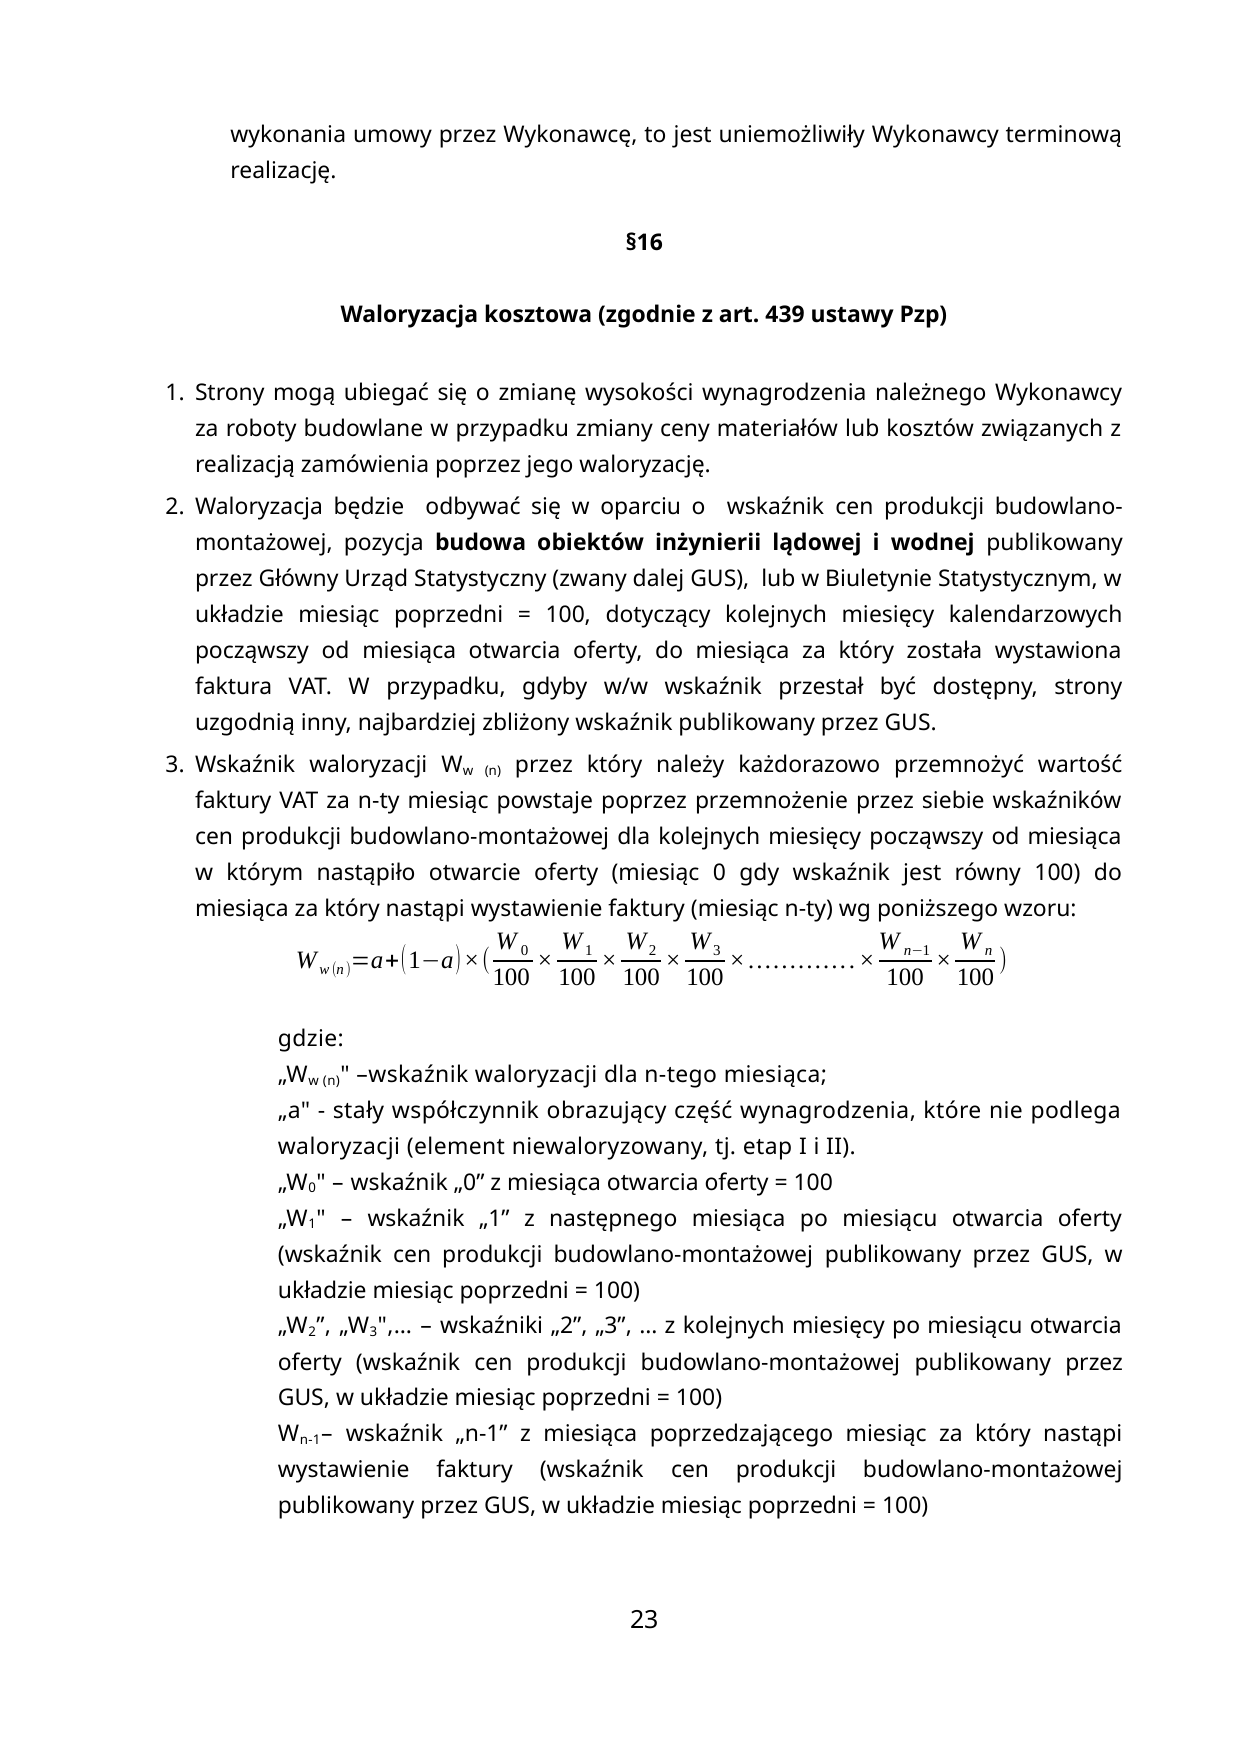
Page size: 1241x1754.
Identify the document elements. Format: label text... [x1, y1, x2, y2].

list gdzie: [203, 1022, 1123, 1053]
list „W2”, „W3",… – wskaźniki „2”, „3”, … z kolejnych miesięcy po miesiącu otwarcia oferty (wskaźnik cen produkcji budowlano-montażowej publikowany przez GUS, w układzie miesiąc poprzedni = 100) [203, 1309, 1123, 1413]
list Strony mogą ubiegać się o zmianę wysokości wynagrodzenia należnego Wykonawcy za roboty budowlane w przypadku zmiany ceny materiałów lub kosztów związanych z realizacją zamówienia poprzez jego waloryzację. [165, 376, 1123, 479]
list Waloryzacja kosztowa (zgodnie z art. 439 ustawy Pzp) [130, 298, 1123, 329]
list Waloryzacja będzie odbywać się w oparciu o wskaźnik cen produkcji budowlano-montażowej, pozycja budowa obiektów inżynierii lądowej i wodnej publikowany przez Główny Urząd Statystyczny (zwany dalej GUS), lub w Biuletynie Statystycznym, w układzie miesiąc poprzedni = 100, dotyczący kolejnych miesięcy kalendarzowych począwszy od miesiąca otwarcia oferty, do miesiąca za który została wystawiona faktura VAT. W przypadku, gdyby w/w wskaźnik przestał być dostępny, strony uzgodnią inny, najbardziej zbliżony wskaźnik publikowany przez GUS. [165, 490, 1123, 737]
list wykonania umowy przez Wykonawcę, to jest uniemożliwiły Wykonawcy terminową realizację. [171, 118, 1123, 185]
list „W0" – wskaźnik „0” z miesiąca otwarcia oferty = 100 [203, 1166, 1123, 1197]
list „W1" – wskaźnik „1” z następnego miesiąca po miesiącu otwarcia oferty (wskaźnik cen produkcji budowlano-montażowej publikowany przez GUS, w układzie miesiąc poprzedni = 100) [203, 1202, 1123, 1305]
list „a" - stały współczynnik obrazujący część wynagrodzenia, które nie podlega waloryzacji (element niewaloryzowany, tj. etap I i II). [203, 1094, 1123, 1161]
list Wskaźnik waloryzacji Ww (n) przez który należy każdorazowo przemnożyć wartość faktury VAT za n-ty miesiąc powstaje poprzez przemnożenie przez siebie wskaźników cen produkcji budowlano-montażowej dla kolejnych miesięcy począwszy od miesiąca w którym nastąpiło otwarcie oferty (miesiąc 0 gdy wskaźnik jest równy 100) do miesiąca za który nastąpi wystawienie faktury (miesiąc n-ty) wg poniższego wzoru: [165, 748, 1123, 923]
list §16 [165, 226, 1123, 257]
list „Ww (n)" –wskaźnik waloryzacji dla n-tego miesiąca; [203, 1058, 1123, 1089]
list Wn-1– wskaźnik „n-1” z miesiąca poprzedzającego miesiąc za który nastąpi wystawienie faktury (wskaźnik cen produkcji budowlano-montażowej publikowany przez GUS, w układzie miesiąc poprzedni = 100) [203, 1417, 1123, 1520]
